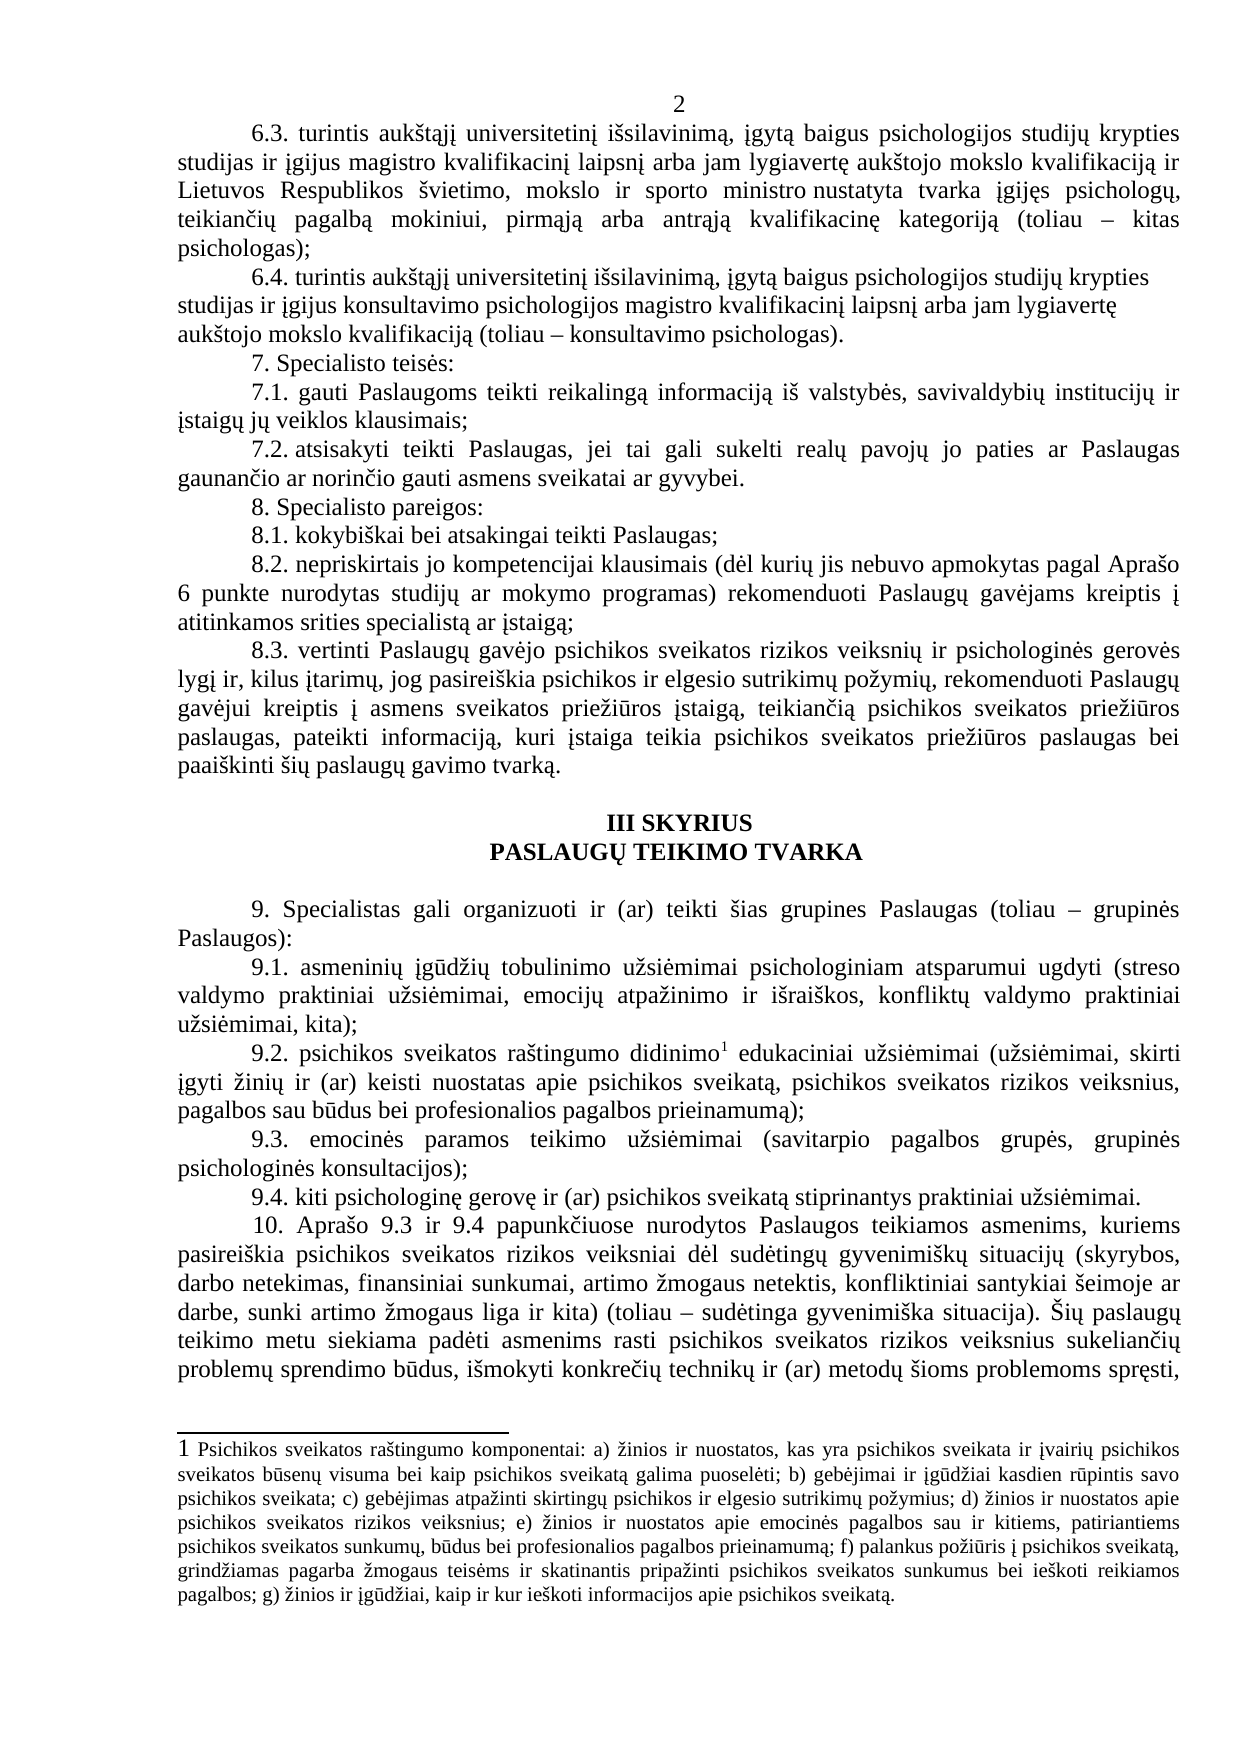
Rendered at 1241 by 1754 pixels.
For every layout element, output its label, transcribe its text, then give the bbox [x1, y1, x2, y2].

text 8. Specialisto pareigos: [177, 492, 1181, 521]
text 9.1. asmeninių įgūdžių tobulinimo užsiėmimai psichologiniam atsparumui ugdyti (streso valdymo praktiniai užsiėmimai, emocijų atpažinimo ir išraiškos, konfliktų valdymo praktiniai užsiėmimai, kita); [177, 952, 1181, 1038]
text 10. Aprašo 9.3 ir 9.4 papunkčiuose nurodytos Paslaugos teikiamos asmenims, kuriems pasireiškia psichikos sveikatos rizikos veiksniai dėl sudėtingų gyvenimiškų situacijų (skyrybos, darbo netekimas, finansiniai sunkumai, artimo žmogaus netektis, konfliktiniai santykiai šeimoje ar darbe, sunki artimo žmogaus liga ir kita) (toliau – sudėtinga gyvenimiška situacija). Šių paslaugų teikimo metu siekiama padėti asmenims rasti psichikos sveikatos rizikos veiksnius sukeliančių problemų sprendimo būdus, išmokyti konkrečių technikų ir (ar) metodų šioms problemoms spręsti, [177, 1211, 1181, 1383]
text 7.2. atsisakyti teikti Paslaugas, jei tai gali sukelti realų pavojų jo paties ar Paslaugas gaunančio ar norinčio gauti asmens sveikatai ar gyvybei. [177, 434, 1181, 492]
text III SKYRIUS [177, 808, 1181, 837]
text 8.2. nepriskirtais jo kompetencijai klausimais (dėl kurių jis nebuvo apmokytas pagal Aprašo 6 punkte nurodytas studijų ar mokymo programas) rekomenduoti Paslaugų gavėjams kreiptis į atitinkamos srities specialistą ar įstaigą; [177, 549, 1181, 636]
text 7.1. gauti Paslaugoms teikti reikalingą informaciją iš valstybės, savivaldybių institucijų ir įstaigų jų veiklos klausimais; [177, 377, 1181, 434]
text 8.3. vertinti Paslaugų gavėjo psichikos sveikatos rizikos veiksnių ir psichologinės gerovės lygį ir, kilus įtarimų, jog pasireiškia psichikos ir elgesio sutrikimų požymių, rekomenduoti Paslaugų gavėjui kreiptis į asmens sveikatos priežiūros įstaigą, teikiančią psichikos sveikatos priežiūros paslaugas, pateikti informaciją, kuri įstaiga teikia psichikos sveikatos priežiūros paslaugas bei paaiškinti šių paslaugų gavimo tvarką. [177, 636, 1181, 779]
text 9.3. emocinės paramos teikimo užsiėmimai (savitarpio pagalbos grupės, grupinės psichologinės konsultacijos); [177, 1124, 1181, 1182]
text 7. Specialisto teisės: [177, 348, 1181, 377]
text Psichikos sveikatos raštingumo komponentai: a) žinios ir nuostatos, kas yra psichikos sveikata ir įvairių psichikos sveikatos būsenų visuma bei kaip psichikos sveikatą galima puoselėti; b) gebėjimai ir įgūdžiai kasdien rūpintis savo psichikos sveikata; c) gebėjimas atpažinti skirtingų psichikos ir elgesio sutrikimų požymius; d) žinios ir nuostatos apie psichikos sveikatos rizikos veiksnius; e) žinios ir nuostatos apie emocinės pagalbos sau ir kitiems, patiriantiems psichikos sveikatos sunkumų, būdus bei profesionalios pagalbos prieinamumą; f) palankus požiūris į psichikos sveikatą, grindžiamas pagarba žmogaus teisėms ir skatinantis pripažinti psichikos sveikatos sunkumus bei ieškoti reikiamos pagalbos; g) žinios ir įgūdžiai, kaip ir kur ieškoti informacijos apie psichikos sveikatą. [177, 1433, 1181, 1606]
text 8.1. kokybiškai bei atsakingai teikti Paslaugas; [177, 521, 1181, 549]
text 6.4. turintis aukštąjį universitetinį išsilavinimą, įgytą baigus psichologijos studijų krypties studijas ir įgijus konsultavimo psichologijos magistro kvalifikacinį laipsnį arba jam lygiavertę aukštojo mokslo kvalifikaciją (toliau – konsultavimo psichologas). [177, 262, 1181, 348]
text 6.3. turintis aukštąjį universitetinį išsilavinimą, įgytą baigus psichologijos studijų krypties studijas ir įgijus magistro kvalifikacinį laipsnį arba jam lygiavertę aukštojo mokslo kvalifikaciją ir Lietuvos Respublikos švietimo, mokslo ir sporto ministro nustatyta tvarka įgijęs psichologų, teikiančių pagalbą mokiniui, pirmąją arba antrąją kvalifikacinę kategoriją (toliau – kitas psichologas); [177, 118, 1181, 262]
text PASLAUGŲ TEIKIMO TVARKA [177, 837, 1181, 866]
text 9.2. psichikos sveikatos raštingumo didinimo edukaciniai užsiėmimai (užsiėmimai, skirti įgyti žinių ir (ar) keisti nuostatas apie psichikos sveikatą, psichikos sveikatos rizikos veiksnius, pagalbos sau būdus bei profesionalios pagalbos prieinamumą); [177, 1038, 1181, 1124]
text 9.4. kiti psichologinę gerovę ir (ar) psichikos sveikatą stiprinantys praktiniai užsiėmimai. [177, 1182, 1181, 1211]
text 9. Specialistas gali organizuoti ir (ar) teikti šias grupines Paslaugas (toliau – grupinės Paslaugos): [177, 894, 1181, 952]
